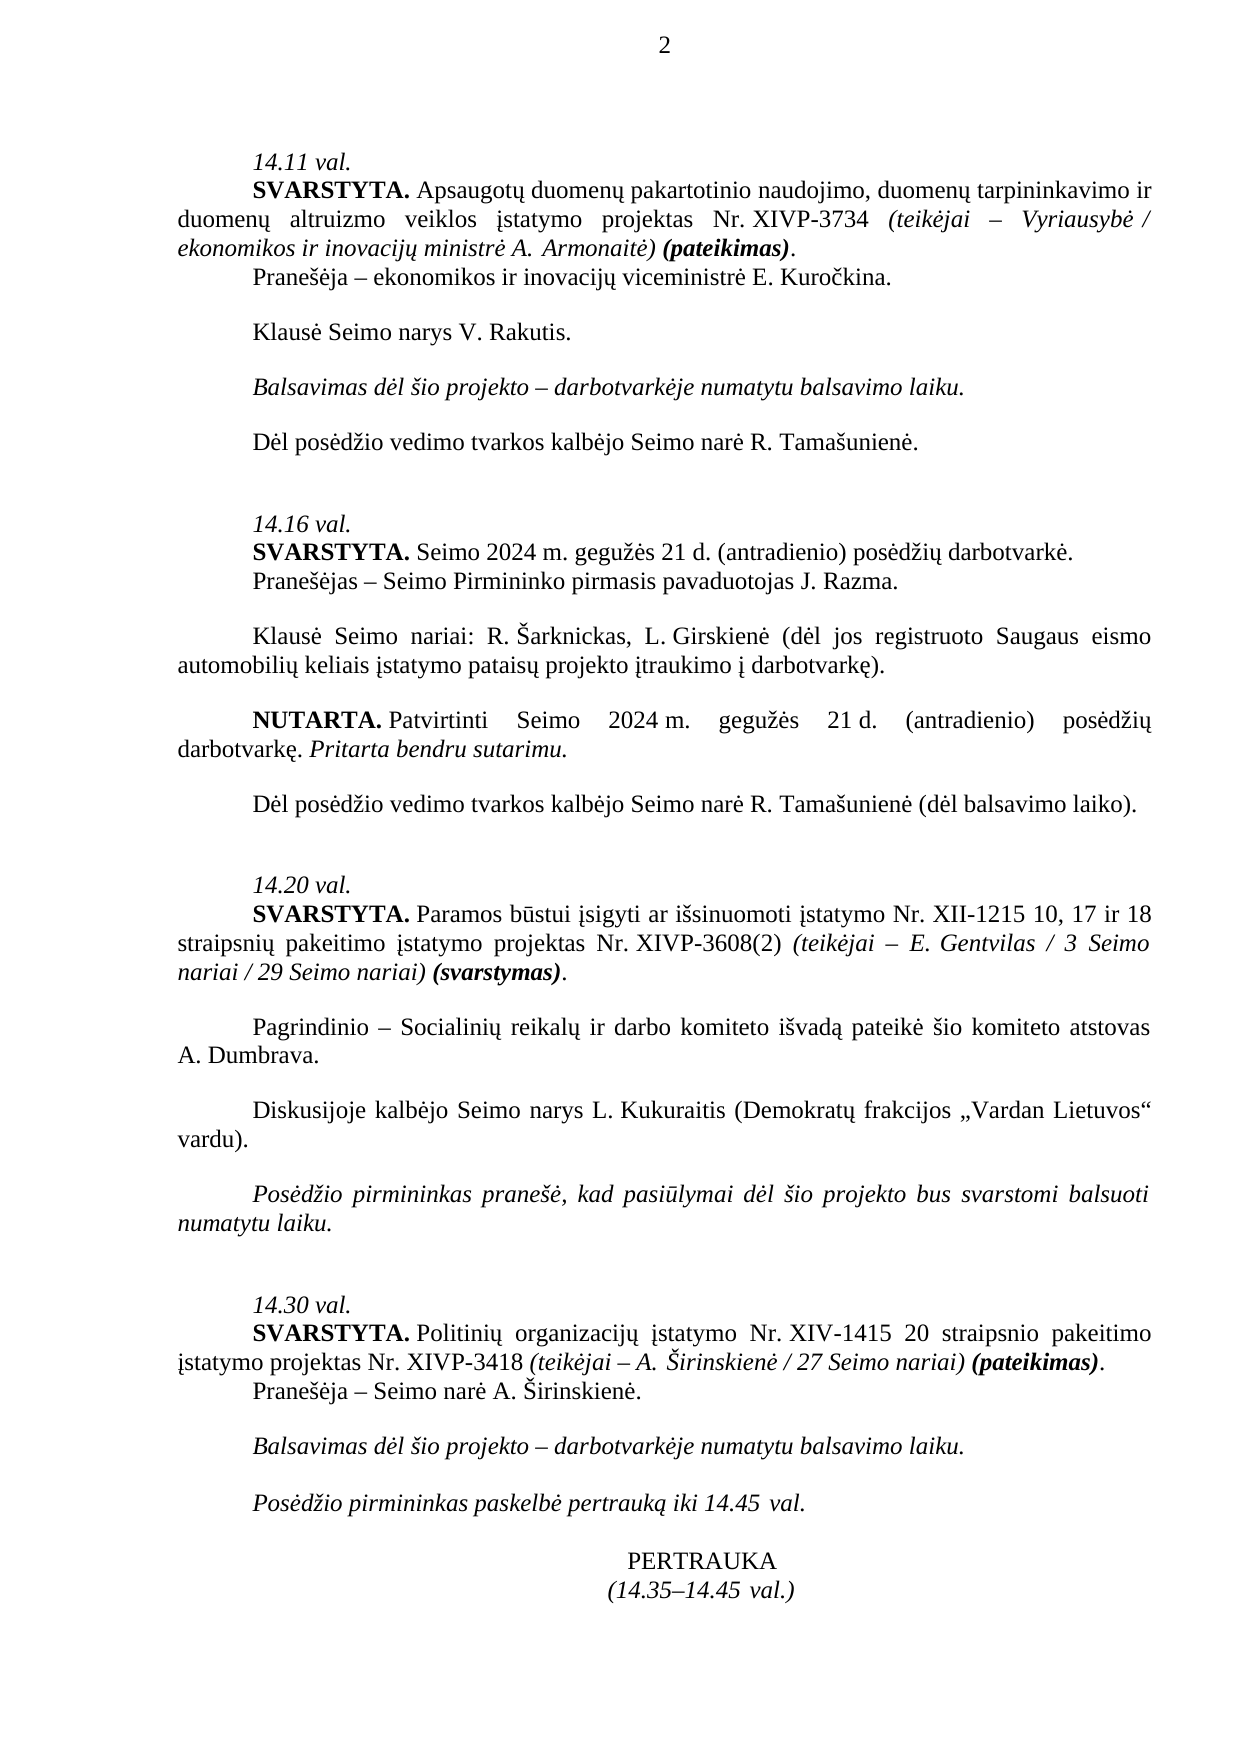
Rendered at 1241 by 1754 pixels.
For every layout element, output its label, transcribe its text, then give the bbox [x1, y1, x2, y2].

text Diskusijoje kalbėjo Seimo narys L. Kukuraitis (Demokratų frakcijos „Vardan Lietuvos“ vardu). [177, 1096, 1152, 1153]
text Pranešėjas – Seimo Pirmininko pirmasis pavaduotojas J. Razma. [177, 566, 1152, 595]
text PERTRAUKA [177, 1546, 1152, 1575]
text SVARSTYTA. Apsaugotų duomenų pakartotinio naudojimo, duomenų tarpininkavimo ir duomenų altruizmo veiklos įstatymo projektas Nr. XIVP-3734 (teikėjai – Vyriausybė / ekonomikos ir inovacijų ministrė A. Armonaitė) (pateikimas). [177, 176, 1152, 262]
text NUTARTA. Patvirtinti Seimo 2024 m. gegužės 21 d. (antradienio) posėdžių darbotvarkę. Pritarta bendru sutarimu. [177, 705, 1152, 763]
text Pagrindinio – Socialinių reikalų ir darbo komiteto išvadą pateikė šio komiteto atstovas A. Dumbrava. [177, 1012, 1152, 1069]
text Dėl posėdžio vedimo tvarkos kalbėjo Seimo narė R. Tamašunienė. [177, 427, 1152, 456]
text SVARSTYTA. Seimo 2024 m. gegužės 21 d. (antradienio) posėdžių darbotvarkė. [177, 537, 1152, 566]
text Posėdžio pirmininkas paskelbė pertrauką iki 14.45 val. [177, 1488, 1152, 1517]
text SVARSTYTA. Politinių organizacijų įstatymo Nr. XIV-1415 20 straipsnio pakeitimo įstatymo projektas Nr. XIVP-3418 (teikėjai – A. Širinskienė / 27 Seimo nariai) (pateikimas). [177, 1318, 1152, 1376]
text 14.20 val. [177, 870, 1152, 899]
text Dėl posėdžio vedimo tvarkos kalbėjo Seimo narė R. Tamašunienė (dėl balsavimo laiko). [177, 789, 1152, 818]
text SVARSTYTA. Paramos būstui įsigyti ar išsinuomoti įstatymo Nr. XII-1215 10, 17 ir 18 straipsnių pakeitimo įstatymo projektas Nr. XIVP-3608(2) (teikėjai – E. Gentvilas / 3 Seimo nariai / 29 Seimo nariai) (svarstymas). [177, 899, 1152, 985]
text Pranešėja – ekonomikos ir inovacijų viceministrė E. Kuročkina. [177, 262, 1152, 291]
text 14.11 val. [177, 147, 1152, 176]
text Balsavimas dėl šio projekto – darbotvarkėje numatytu balsavimo laiku. [177, 372, 1152, 401]
text 14.30 val. [177, 1290, 1152, 1318]
text Posėdžio pirmininkas pranešė, kad pasiūlymai dėl šio projekto bus svarstomi balsuoti numatytu laiku. [177, 1179, 1152, 1237]
text 14.16 val. [177, 509, 1152, 537]
text (14.35–14.45 val.) [177, 1575, 1152, 1603]
text Pranešėja – Seimo narė A. Širinskienė. [177, 1376, 1152, 1405]
text Klausė Seimo nariai: R. Šarknickas, L. Girskienė (dėl jos registruoto Saugaus eismo automobilių keliais įstatymo pataisų projekto įtraukimo į darbotvarkę). [177, 621, 1152, 679]
text Klausė Seimo narys V. Rakutis. [177, 317, 1152, 346]
text Balsavimas dėl šio projekto – darbotvarkėje numatytu balsavimo laiku. [177, 1431, 1152, 1460]
